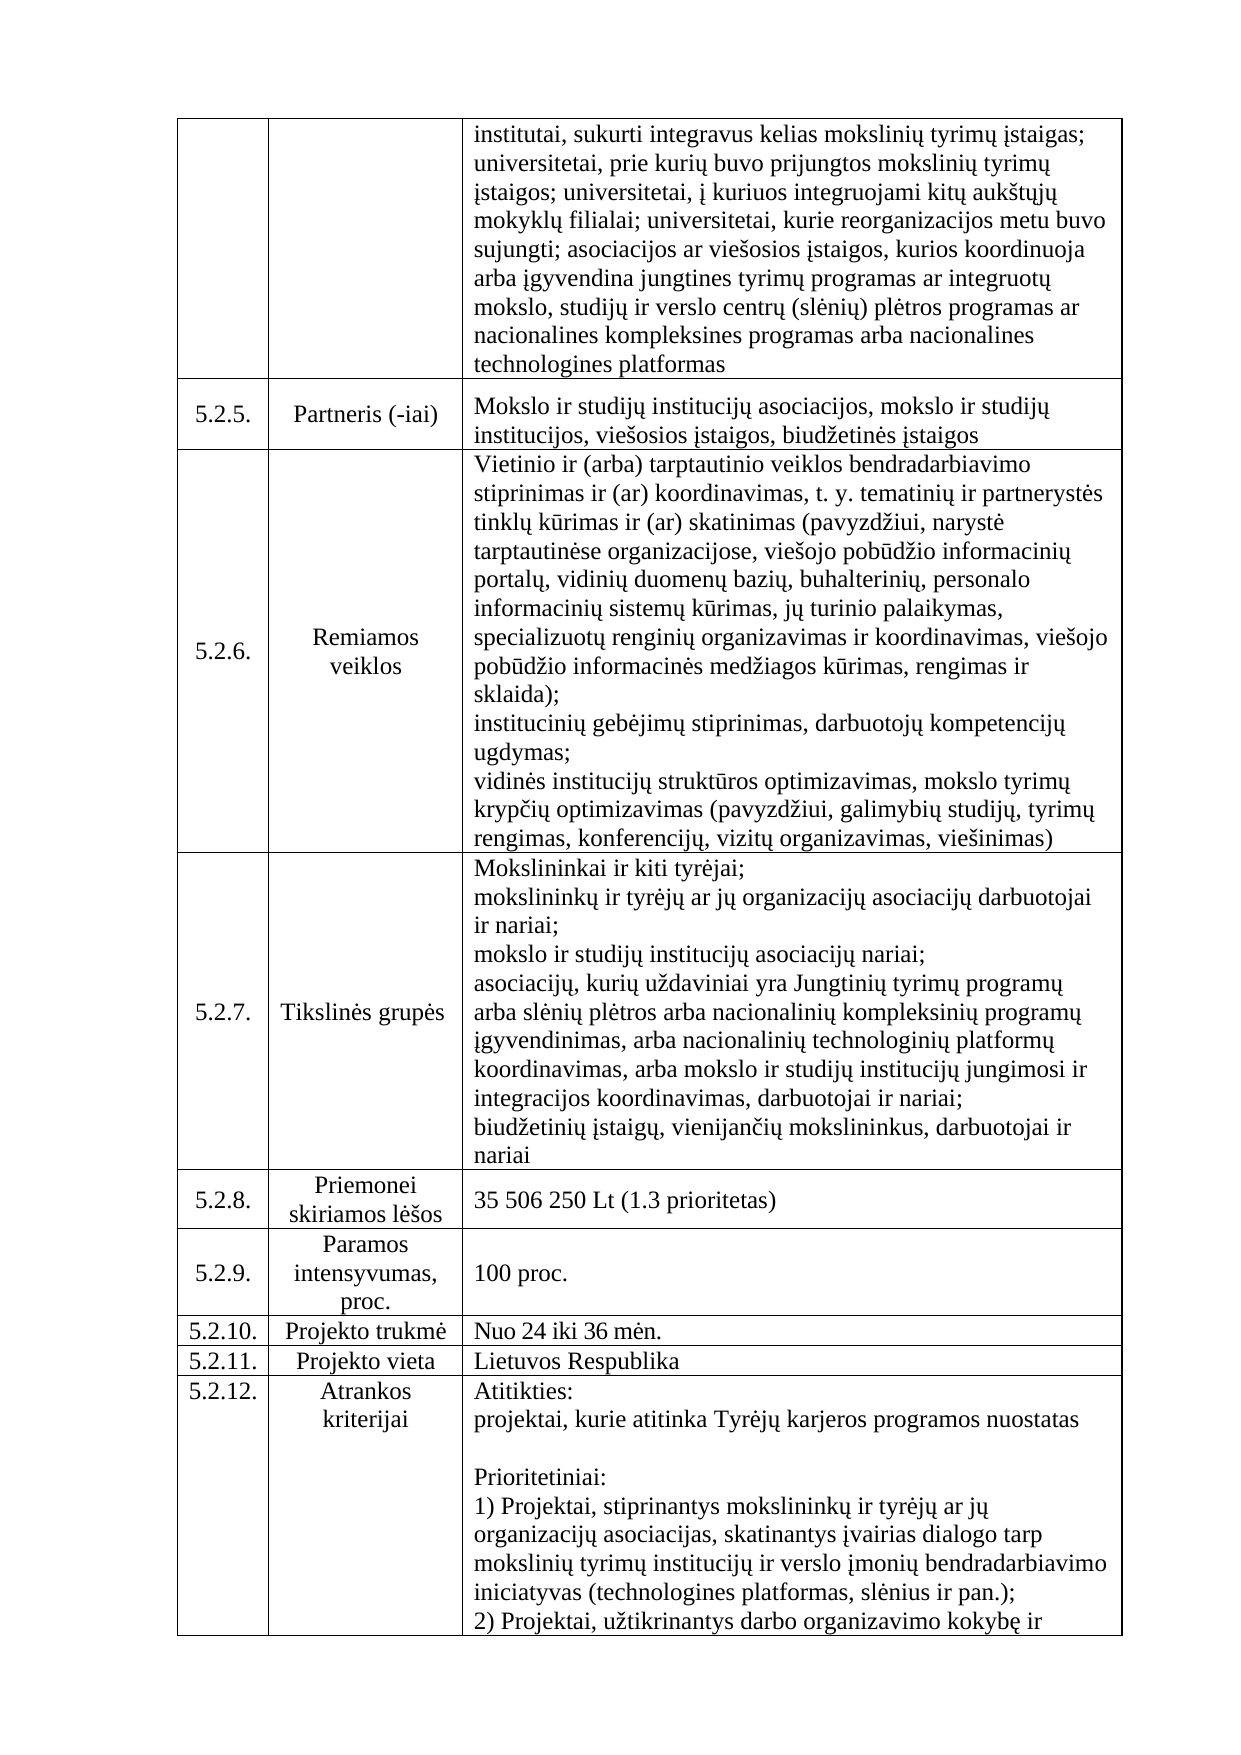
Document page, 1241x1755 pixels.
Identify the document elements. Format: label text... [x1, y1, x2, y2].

table_cell [269, 119, 462, 378]
table_cell Atrankos kriterijai [269, 1376, 462, 1634]
table_cell Projekto vieta [269, 1346, 462, 1375]
table_cell 5.2.10. [178, 1316, 268, 1345]
table_cell Nuo 24 iki 36 mėn. [463, 1316, 1121, 1345]
table_cell 35 506 250 Lt (1.3 prioritetas) [463, 1170, 1121, 1228]
table_cell Remiamos veiklos [269, 450, 462, 852]
table_cell Vietinio ir (arba) tarptautinio veiklos bendradarbiavimo stiprinimas ir (ar) koordinavimas, t. y. tematinių ir partnerystės tinklų kūrimas ir (ar) skatinimas (pavyzdžiui, narystė tarptautinėse organizacijose, viešojo pobūdžio informacinių portalų, vidinių duomenų bazių, buhalterinių, personalo informacinių sistemų kūrimas, jų turinio palaikymas, specializuotų renginių organizavimas ir koordinavimas, viešojo pobūdžio informacinės medžiagos kūrimas, rengimas ir sklaida); institucinių gebėjimų stiprinimas, darbuotojų kompetencijų ugdymas; vidinės institucijų struktūros optimizavimas, mokslo tyrimų krypčių optimizavimas (pavyzdžiui, galimybių studijų, tyrimų rengimas, konferencijų, vizitų organizavimas, viešinimas) [463, 450, 1121, 852]
table_cell Lietuvos Respublika [463, 1346, 1121, 1375]
table_cell Paramos intensyvumas, proc. [269, 1229, 462, 1315]
table_cell Tikslinės grupės [269, 853, 462, 1169]
table_cell Atitikties: projektai, kurie atitinka Tyrėjų karjeros programos nuostatas Prioritetiniai: 1) Projektai, stiprinantys mokslininkų ir tyrėjų ar jų organizacijų asociacijas, skatinantys įvairias dialogo tarp mokslinių tyrimų institucijų ir verslo įmonių bendradarbiavimo iniciatyvas (technologines platformas, slėnius ir pan.); 2) Projektai, užtikrinantys darbo organizavimo kokybę ir [463, 1376, 1121, 1634]
table_cell Priemonei skiriamos lėšos [269, 1170, 462, 1228]
table_cell Partneris (-iai) [269, 379, 462, 448]
table_cell 100 proc. [463, 1229, 1121, 1315]
table_cell 5.2.8. [178, 1170, 268, 1228]
table_cell 5.2.11. [178, 1346, 268, 1375]
table_cell [178, 119, 268, 378]
table_cell Mokslininkai ir kiti tyrėjai; mokslininkų ir tyrėjų ar jų organizacijų asociacijų darbuotojai ir nariai; mokslo ir studijų institucijų asociacijų nariai; asociacijų, kurių uždaviniai yra Jungtinių tyrimų programų arba slėnių plėtros arba nacionalinių kompleksinių programų įgyvendinimas, arba nacionalinių technologinių platformų koordinavimas, arba mokslo ir studijų institucijų jungimosi ir integracijos koordinavimas, darbuotojai ir nariai; biudžetinių įstaigų, vienijančių mokslininkus, darbuotojai ir nariai [463, 853, 1121, 1169]
table_cell 5.2.9. [178, 1229, 268, 1315]
table_cell institutai, sukurti integravus kelias mokslinių tyrimų įstaigas; universitetai, prie kurių buvo prijungtos mokslinių tyrimų įstaigos; universitetai, į kuriuos integruojami kitų aukštųjų mokyklų filialai; universitetai, kurie reorganizacijos metu buvo sujungti; asociacijos ar viešosios įstaigos, kurios koordinuoja arba įgyvendina jungtines tyrimų programas ar integruotų mokslo, studijų ir verslo centrų (slėnių) plėtros programas ar nacionalines kompleksines programas arba nacionalines technologines platformas [463, 119, 1121, 378]
table_cell 5.2.7. [178, 853, 268, 1169]
table_cell 5.2.5. [178, 379, 268, 448]
table_cell 5.2.12. [178, 1376, 268, 1634]
table_cell Projekto trukmė [269, 1316, 462, 1345]
table_cell Mokslo ir studijų institucijų asociacijos, mokslo ir studijų institucijos, viešosios įstaigos, biudžetinės įstaigos [463, 379, 1121, 448]
table_cell 5.2.6. [178, 450, 268, 852]
